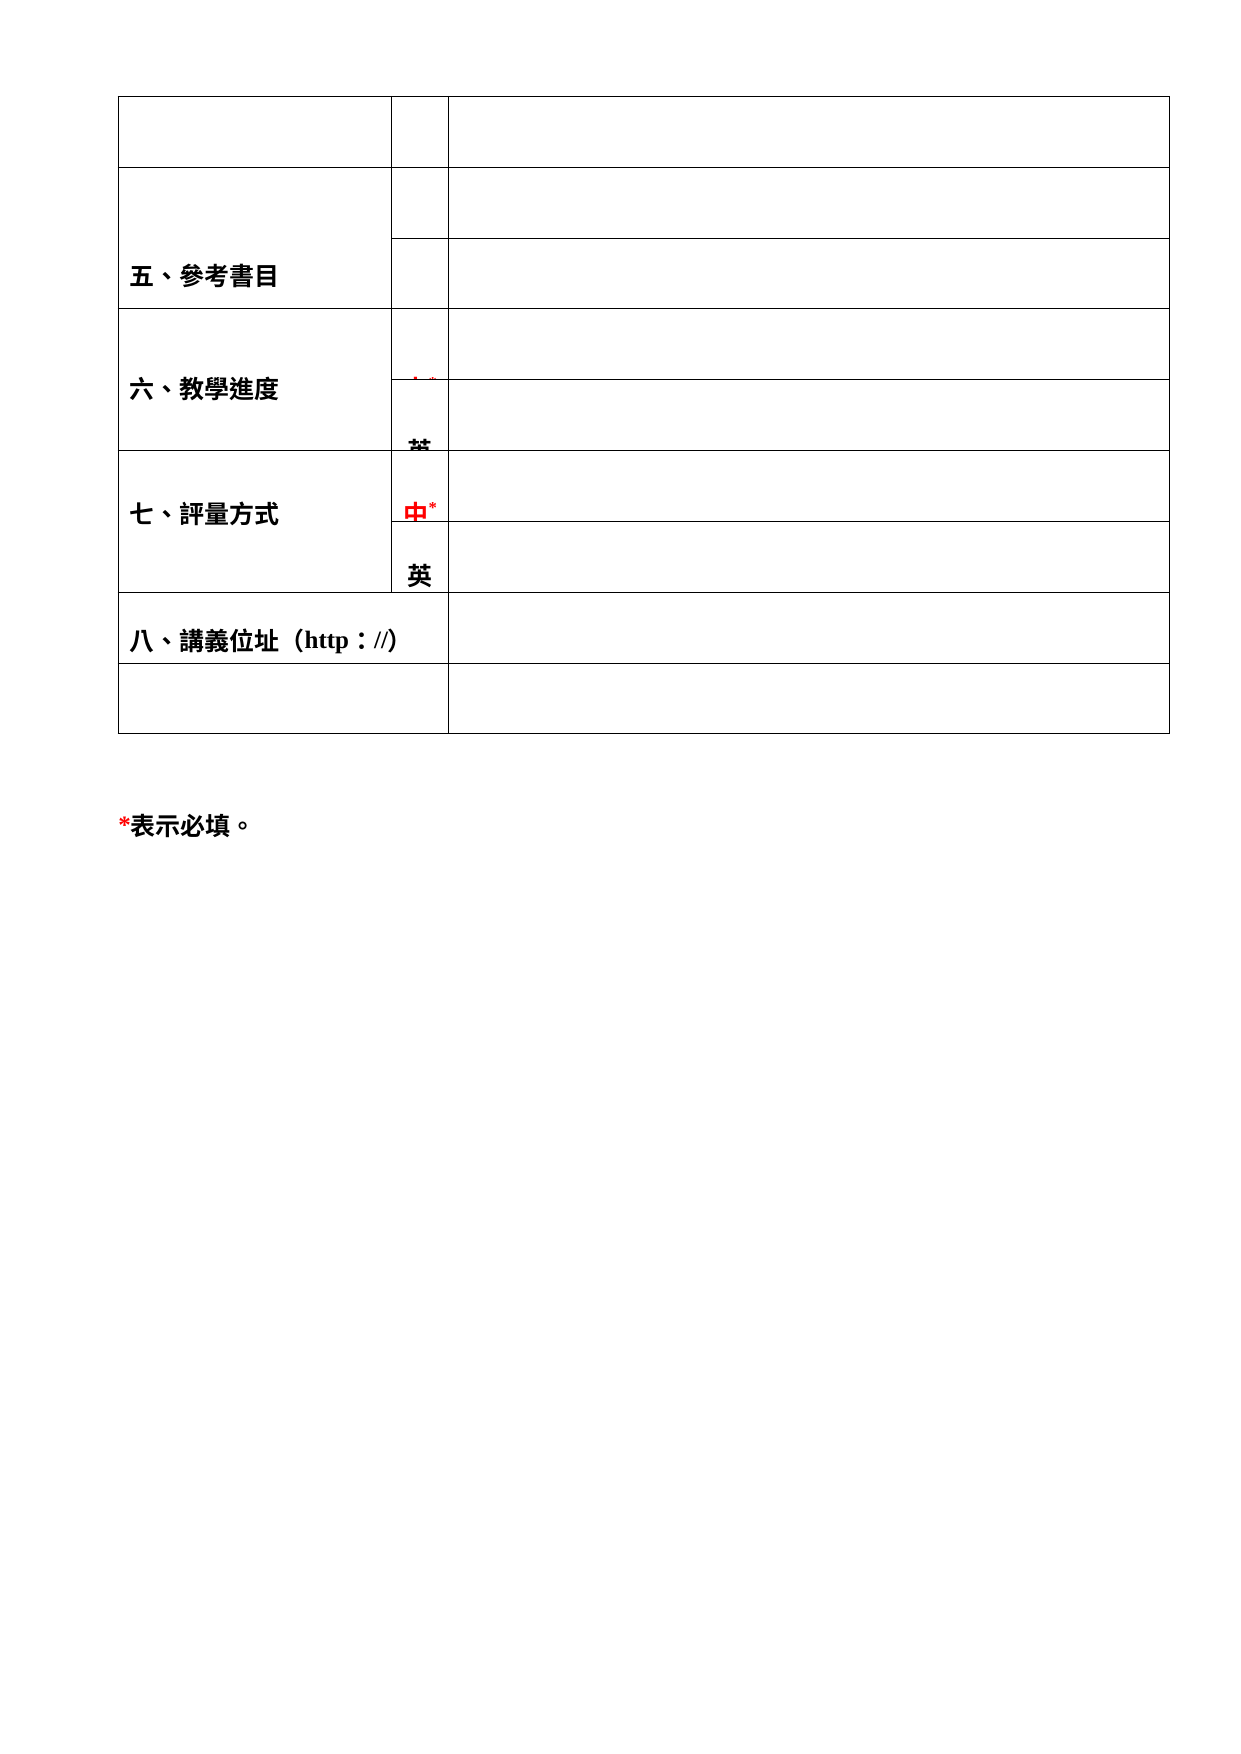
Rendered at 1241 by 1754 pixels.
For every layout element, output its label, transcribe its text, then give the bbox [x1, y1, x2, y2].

table_cell 中* [392, 168, 448, 237]
text *表示必填。 [118, 783, 1122, 846]
table_cell [449, 664, 1169, 733]
table_cell 中* [392, 451, 448, 521]
table_cell 六、教學進度 （Syllabus） [119, 309, 391, 450]
table_cell 英 [392, 380, 448, 450]
table_cell [449, 593, 1169, 662]
table_cell 八、講義位址（http：//） （Web Site of Lecture Notes） nnNotes）Notes） [119, 593, 448, 662]
table_cell 五、參考書目 （References） [119, 168, 391, 308]
table_cell 英 [392, 522, 448, 592]
table_cell 七、評量方式 （Grading / Evaluation） [119, 451, 391, 592]
table_cell 英 [392, 239, 448, 308]
table_cell 英 [392, 97, 448, 167]
table_cell [449, 380, 1169, 450]
table_cell [449, 309, 1169, 379]
table_cell [449, 239, 1169, 308]
table_cell [449, 451, 1169, 521]
table_cell 備註 （Remarks） [119, 664, 448, 733]
table_cell [449, 97, 1169, 167]
table_cell [449, 522, 1169, 592]
table_cell [449, 168, 1169, 237]
table_cell 中* [392, 309, 448, 379]
table_cell 四、教學方法 （Teaching Methods） [119, 97, 391, 167]
